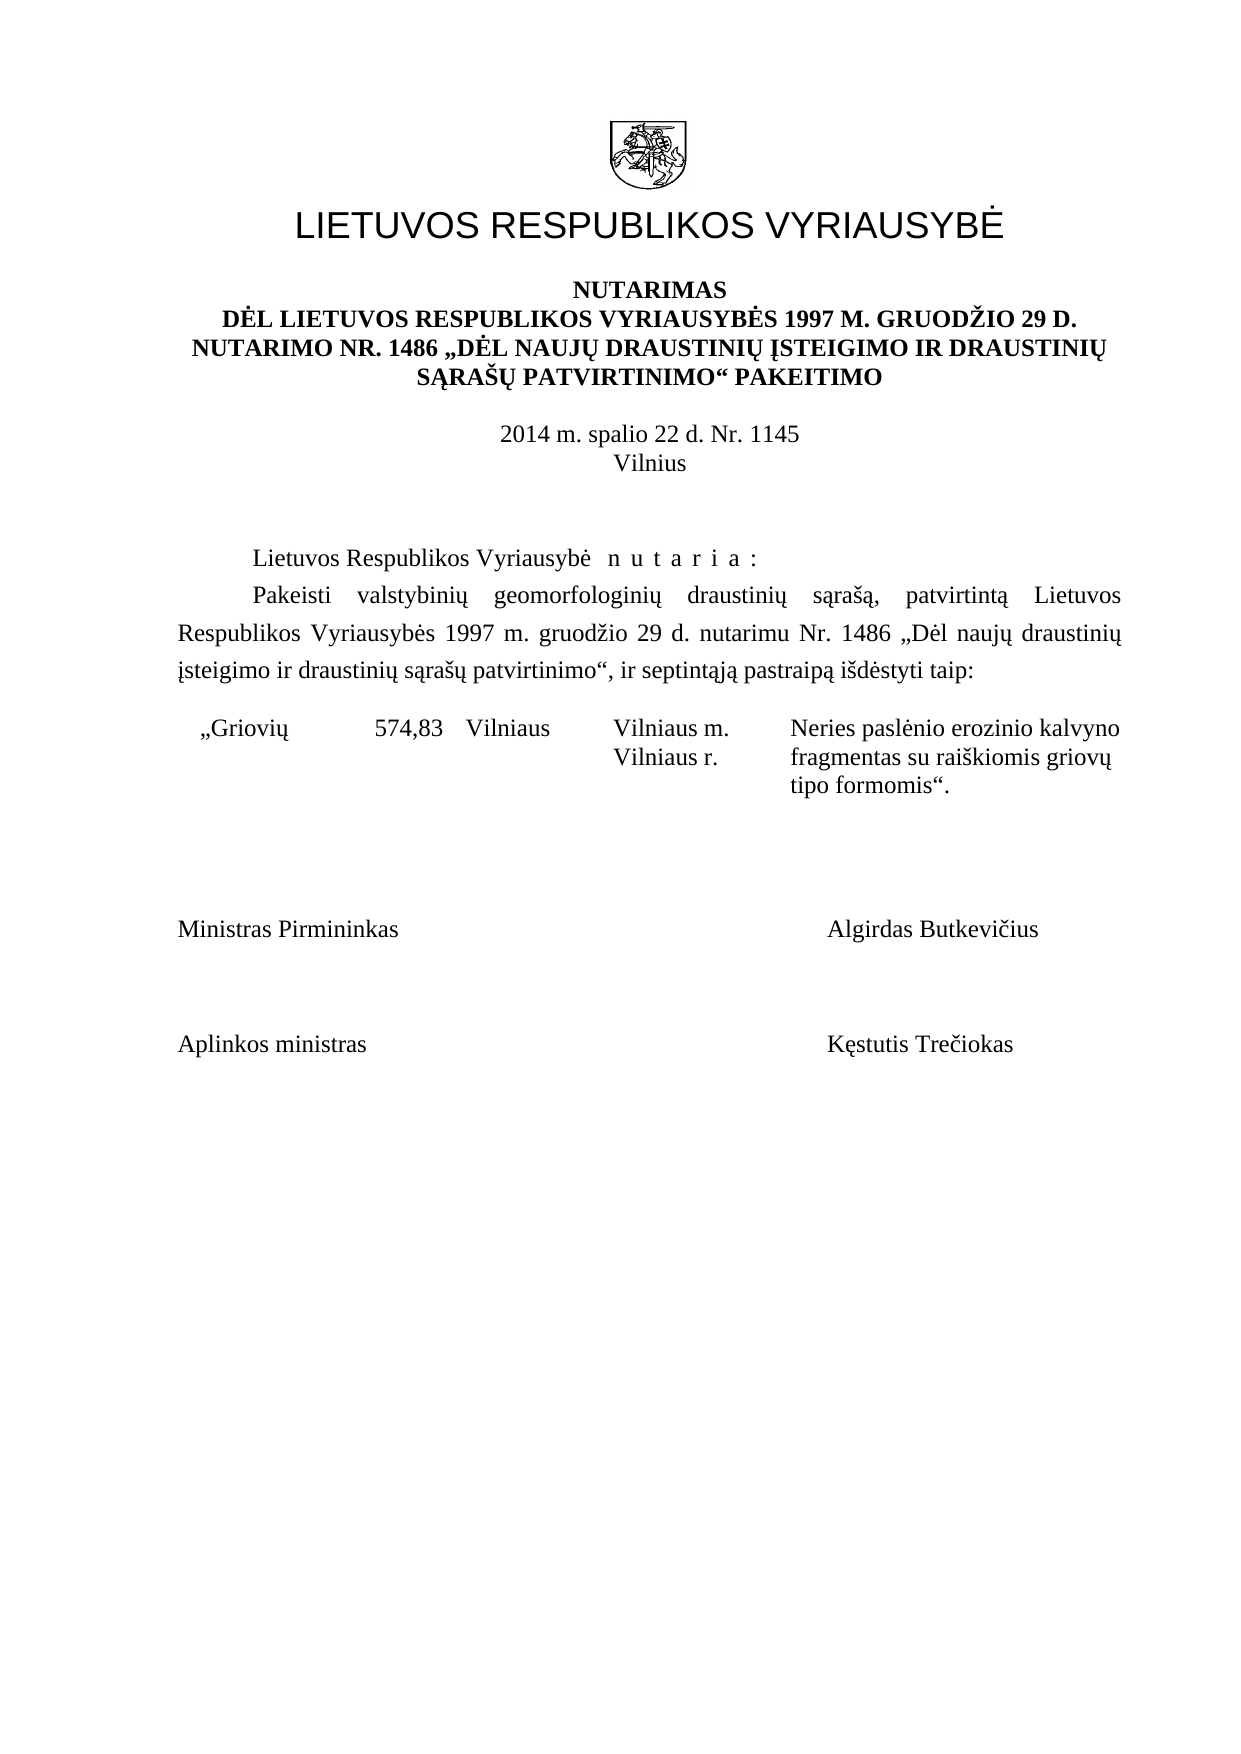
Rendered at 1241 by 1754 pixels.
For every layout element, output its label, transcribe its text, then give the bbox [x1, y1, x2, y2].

text Aplinkos ministras Kęstutis Trečiokas [177, 1029, 1122, 1058]
text Lietuvos Respublikos Vyriausybė nutaria: [177, 534, 1122, 572]
text Ministras Pirmininkas Algirdas Butkevičius [177, 914, 1122, 943]
text Lietuvos Respublikos Vyriausybė [177, 203, 1122, 247]
table_header Vilniaus [454, 713, 602, 799]
text 2014 m. spalio 22 d. Nr. 1145 Vilnius [177, 419, 1122, 477]
text Dėl Lietuvos respublikos vyriausybės 1997 m. gruodžio 29 d. nutarimo Nr. 1486 „Dėl naujų draustinių įsteigimo ir draustinių sąrašų patvirtinimo“ pakeitimo [177, 304, 1122, 390]
table_header 574,83 [340, 713, 454, 799]
text Pakeisti valstybinių geomorfologinių draustinių sąrašą, patvirtintą Lietuvos Respublikos Vyriausybės 1997 m. gruodžio 29 d. nutarimu Nr. 1486 „Dėl naujų draustinių įsteigimo ir draustinių sąrašų patvirtinimo“, ir septintąją pastraipą išdėstyti taip: [177, 572, 1122, 684]
table_header Neries paslėnio erozinio kalvyno fragmentas su raiškiomis griovų tipo formomis“. [779, 713, 1133, 799]
table_header Vilniaus m. Vilniaus r. [602, 713, 779, 799]
table_header „Griovių [188, 713, 339, 799]
text nutarimas [177, 275, 1122, 304]
